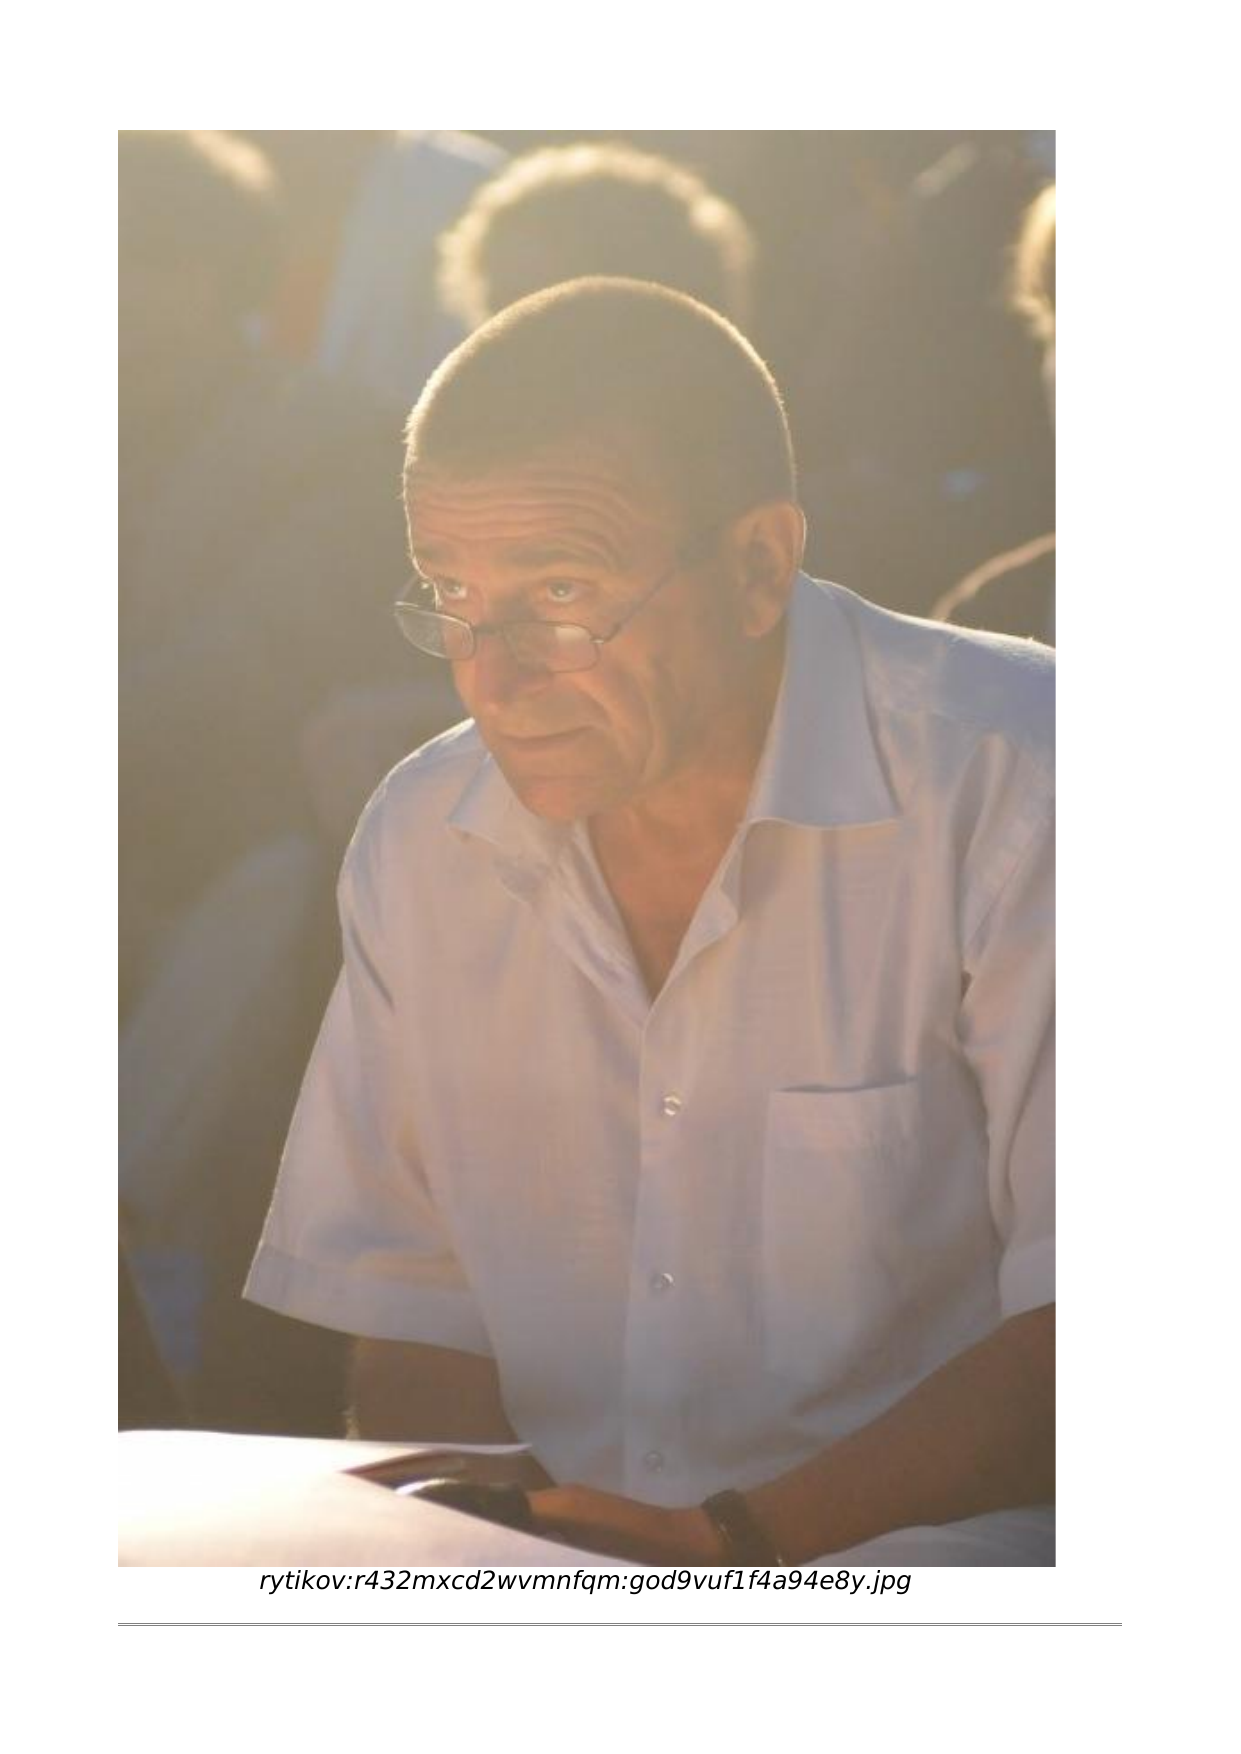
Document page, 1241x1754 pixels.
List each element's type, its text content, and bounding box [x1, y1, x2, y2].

text rytikov:r432mxcd2wvmnfqm:god9vuf1f4a94e8y.jpg [118, 1567, 1056, 1596]
picture [118, 130, 1056, 1567]
